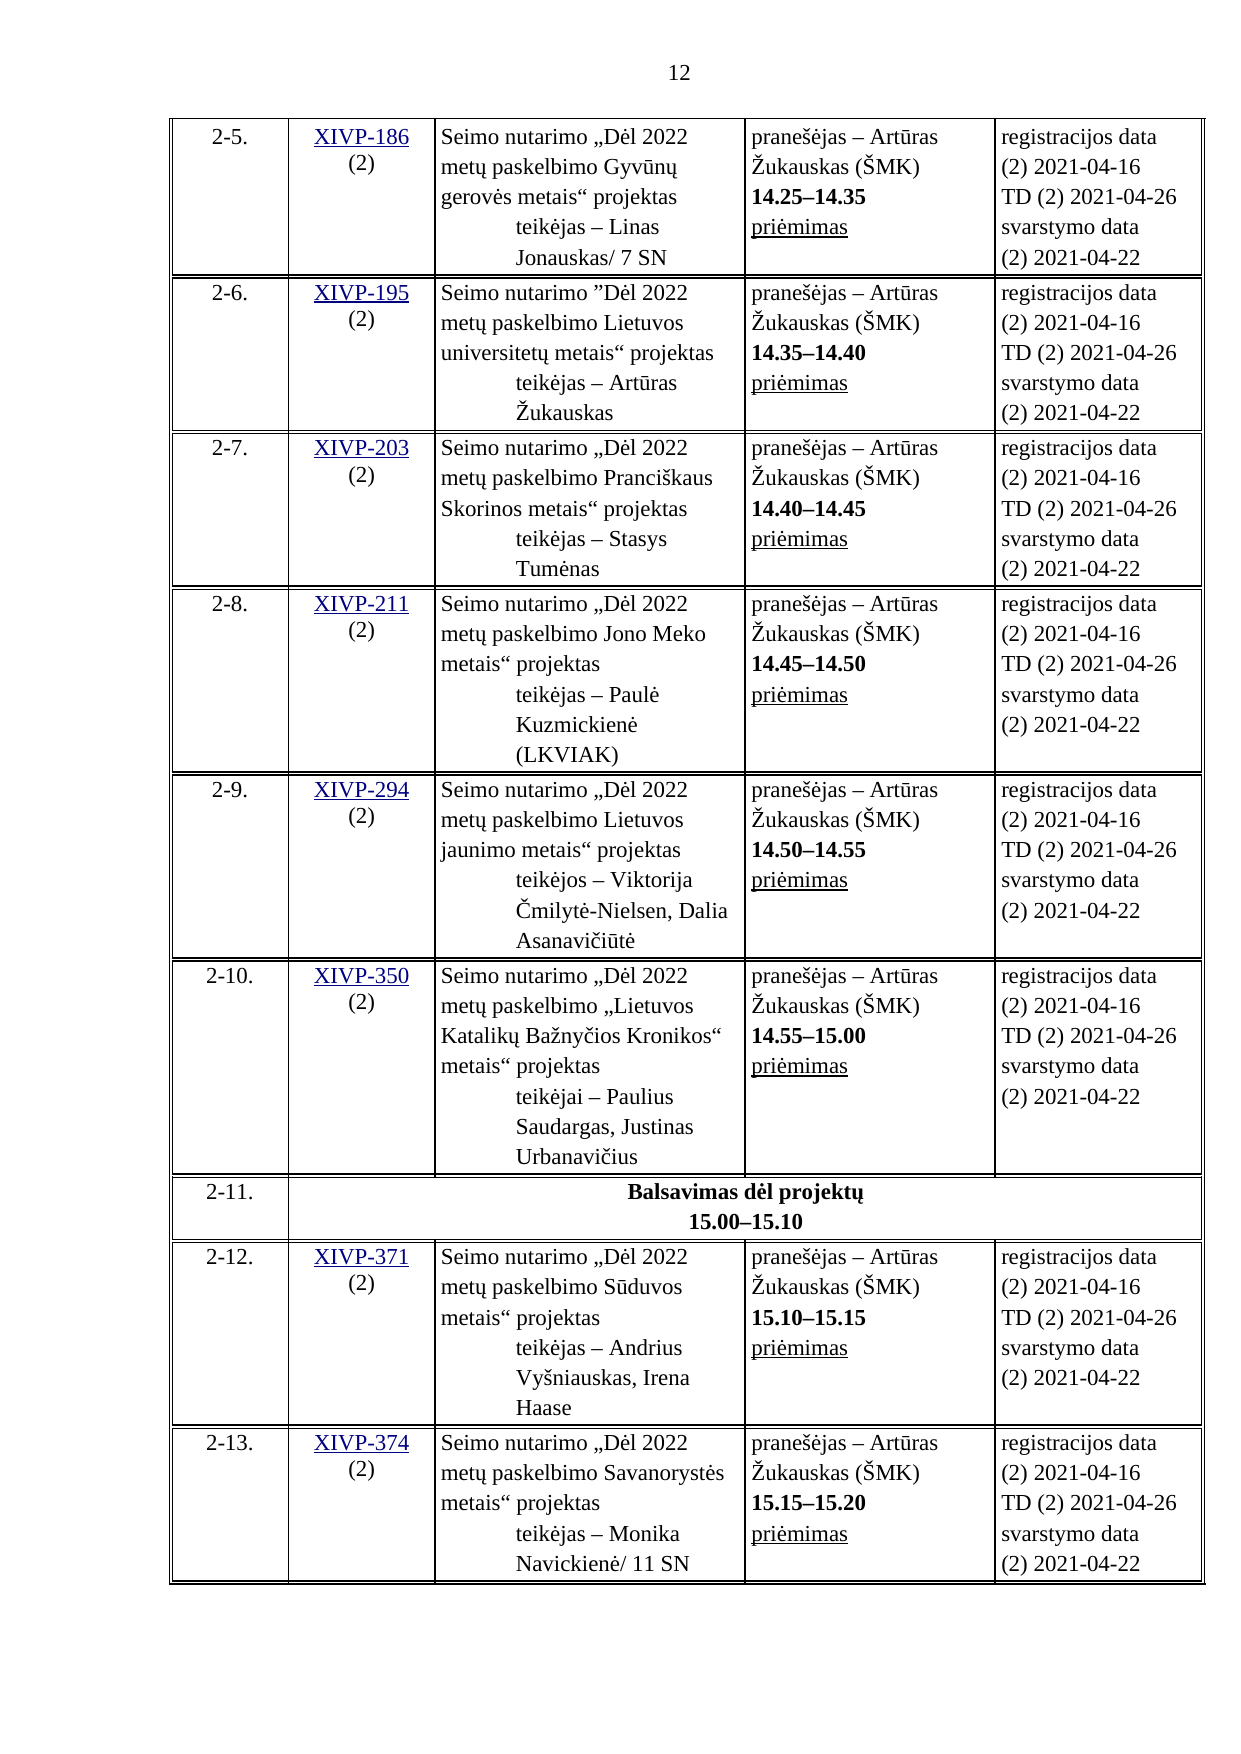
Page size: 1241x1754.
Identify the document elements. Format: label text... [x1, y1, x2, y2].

table_cell Seimo nutarimo „Dėl 2022 metų paskelbimo Sūduvos metais“ projektas teikėjas – Andrius Vyšniauskas, Irena Haase [436, 1243, 744, 1424]
table_cell XIVP-203 (2) [289, 434, 434, 585]
table_cell pranešėjas – Artūras Žukauskas (ŠMK) 14.35–14.40 priėmimas [746, 279, 994, 429]
table_cell [1205, 1173, 1240, 1238]
table_cell [1205, 430, 1240, 585]
table_cell 2-7. [173, 434, 288, 585]
table_cell 2-11. [173, 1178, 288, 1238]
table_cell 2-13. [173, 1429, 288, 1580]
table_cell pranešėjas – Artūras Žukauskas (ŠMK) 14.40–14.45 priėmimas [746, 434, 994, 585]
table_cell XIVP-371 (2) [289, 1243, 434, 1424]
table_cell Seimo nutarimo ”Dėl 2022 metų paskelbimo Lietuvos universitetų metais“ projektas teikėjas – Artūras Žukauskas [436, 279, 744, 429]
table_cell [1205, 957, 1240, 1173]
table_cell registracijos data (2) 2021-04-16 TD (2) 2021-04-26 svarstymo data (2) 2021-04-22 [996, 279, 1201, 429]
table_cell [1205, 118, 1240, 274]
table_cell pranešėjas – Artūras Žukauskas (ŠMK) 14.50–14.55 priėmimas [746, 776, 994, 957]
table_cell [1205, 771, 1240, 957]
table_cell XIVP-186 (2) [289, 119, 434, 274]
table_cell registracijos data (2) 2021-04-16 TD (2) 2021-04-26 svarstymo data (2) 2021-04-22 [996, 962, 1201, 1173]
table_cell Seimo nutarimo „Dėl 2022 metų paskelbimo Pranciškaus Skorinos metais“ projektas teikėjas – Stasys Tumėnas [436, 434, 744, 585]
table_cell registracijos data (2) 2021-04-16 TD (2) 2021-04-26 svarstymo data (2) 2021-04-22 [996, 119, 1201, 274]
table_cell registracijos data (2) 2021-04-16 TD (2) 2021-04-26 svarstymo data (2) 2021-04-22 [996, 776, 1201, 957]
table_cell pranešėjas – Artūras Žukauskas (ŠMK) 14.45–14.50 priėmimas [746, 590, 994, 771]
table_cell XIVP-374 (2) [289, 1429, 434, 1580]
table_cell Seimo nutarimo „Dėl 2022 metų paskelbimo Lietuvos jaunimo metais“ projektas teikėjos – Viktorija Čmilytė-Nielsen, Dalia Asanavičiūtė [436, 776, 744, 957]
table_cell registracijos data (2) 2021-04-16 TD (2) 2021-04-26 svarstymo data (2) 2021-04-22 [996, 434, 1201, 585]
table_cell Seimo nutarimo „Dėl 2022 metų paskelbimo Jono Meko metais“ projektas teikėjas – Paulė Kuzmickienė (LKVIAK) [436, 590, 744, 771]
table_cell 2-8. [173, 590, 288, 771]
table_cell [1205, 585, 1240, 771]
table_cell registracijos data (2) 2021-04-16 TD (2) 2021-04-26 svarstymo data (2) 2021-04-22 [996, 1243, 1201, 1424]
table_cell pranešėjas – Artūras Žukauskas (ŠMK) 15.10–15.15 priėmimas [746, 1243, 994, 1424]
table_cell pranešėjas – Artūras Žukauskas (ŠMK) 14.55–15.00 priėmimas [746, 962, 994, 1173]
table_cell registracijos data (2) 2021-04-16 TD (2) 2021-04-26 svarstymo data (2) 2021-04-22 [996, 1429, 1201, 1580]
table_cell [1205, 1239, 1240, 1424]
table_cell Seimo nutarimo „Dėl 2022 metų paskelbimo Gyvūnų gerovės metais“ projektas teikėjas – Linas Jonauskas/ 7 SN [436, 119, 744, 274]
table_cell Seimo nutarimo „Dėl 2022 metų paskelbimo Savanorystės metais“ projektas teikėjas – Monika Navickienė/ 11 SN [436, 1429, 744, 1580]
table_cell XIVP-294 (2) [289, 776, 434, 957]
table_cell registracijos data (2) 2021-04-16 TD (2) 2021-04-26 svarstymo data (2) 2021-04-22 [996, 590, 1201, 771]
table_cell 2-6. [173, 279, 288, 429]
table_cell pranešėjas – Artūras Žukauskas (ŠMK) 14.25–14.35 priėmimas [746, 119, 994, 274]
table_cell XIVP-350 (2) [289, 962, 434, 1173]
table_cell [1205, 274, 1240, 429]
table_cell 2-12. [173, 1243, 288, 1424]
table_cell [1205, 1424, 1240, 1580]
table_cell Seimo nutarimo „Dėl 2022 metų paskelbimo „Lietuvos Katalikų Bažnyčios Kronikos“ metais“ projektas teikėjai – Paulius Saudargas, Justinas Urbanavičius [436, 962, 744, 1173]
table_cell 2-5. [173, 119, 288, 274]
table_cell pranešėjas – Artūras Žukauskas (ŠMK) 15.15–15.20 priėmimas [746, 1429, 994, 1580]
table_cell Balsavimas dėl projektų 15.00–15.10 [289, 1178, 1201, 1238]
table_cell XIVP-195 (2) [289, 279, 434, 429]
table_cell XIVP-211 (2) [289, 590, 434, 771]
table_cell 2-9. [173, 776, 288, 957]
table_cell 2-10. [173, 962, 288, 1173]
